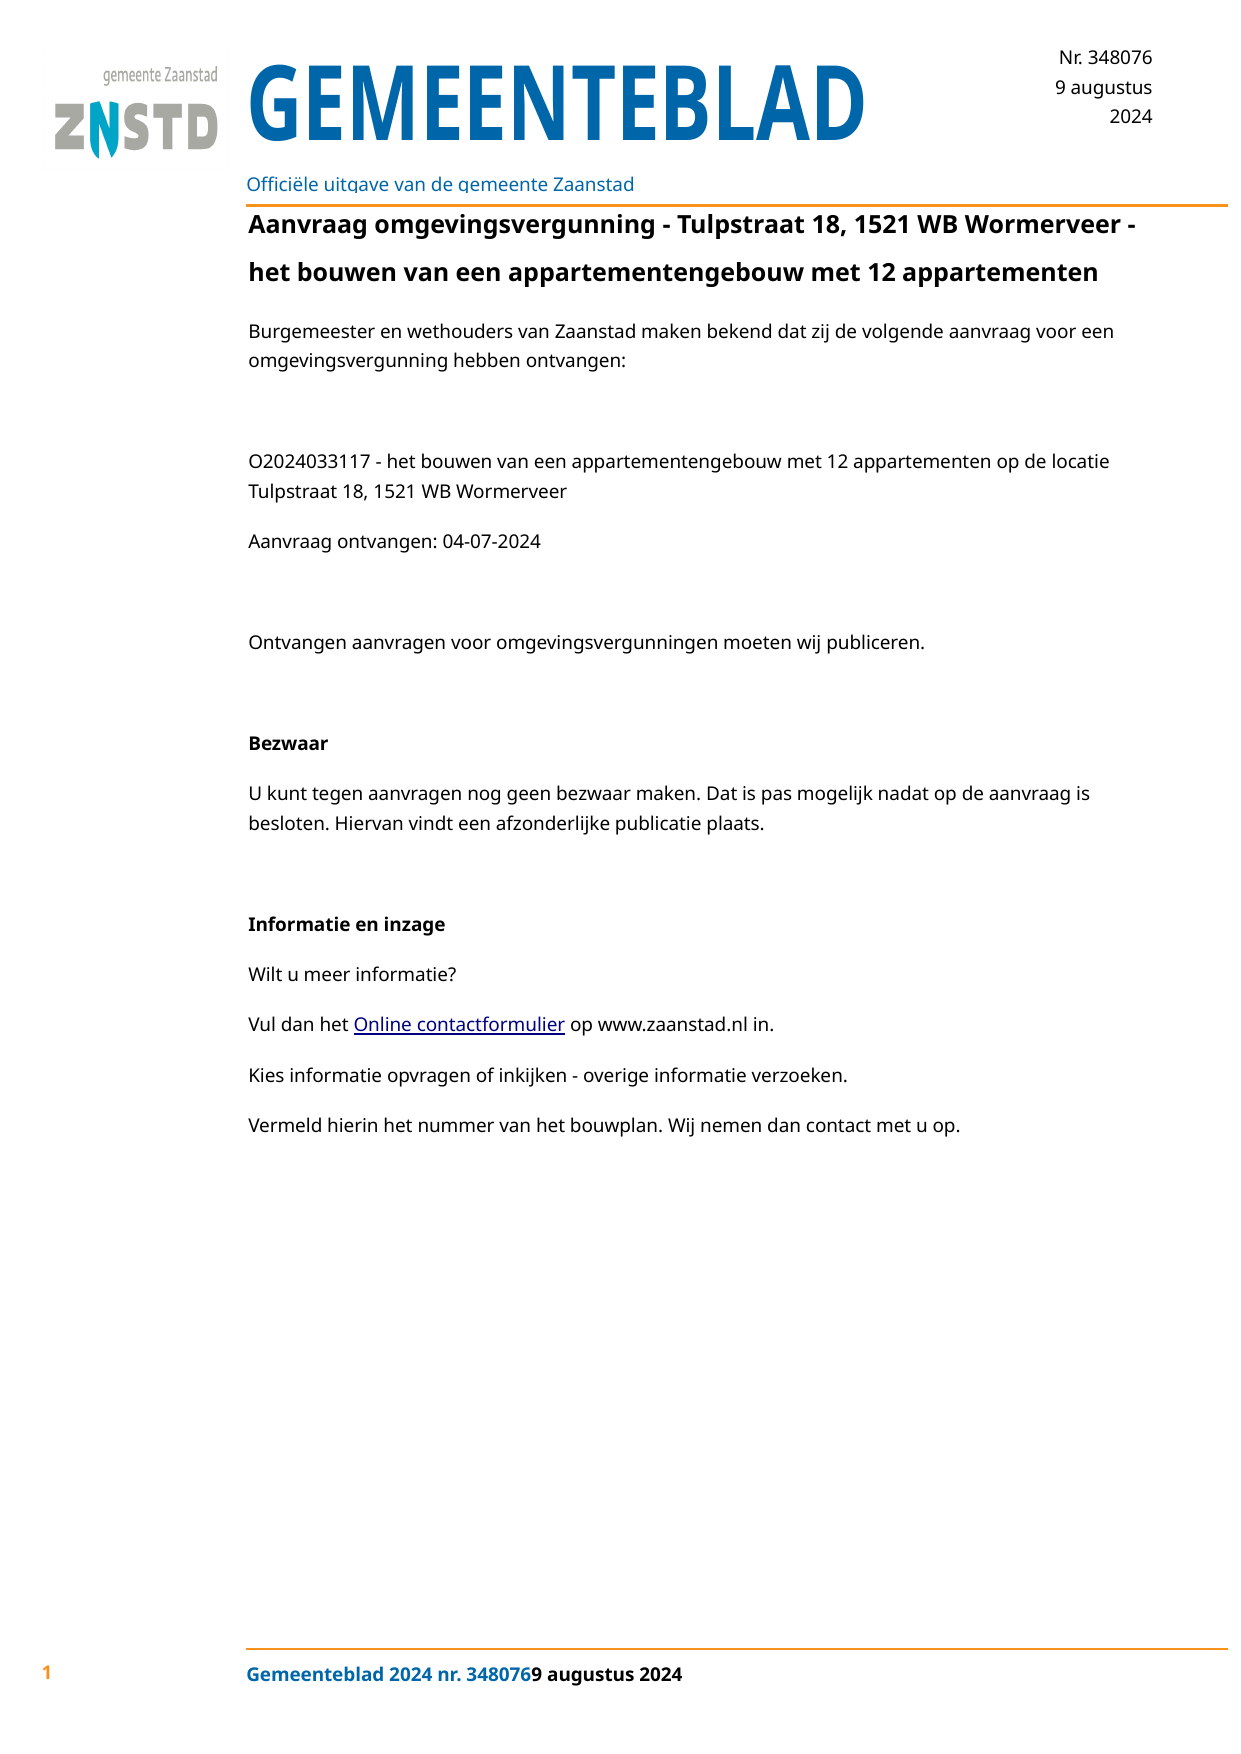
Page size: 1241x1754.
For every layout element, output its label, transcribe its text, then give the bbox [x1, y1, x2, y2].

text Burgemeester en wethouders van Zaanstad maken bekend dat zij de volgende aanvraag voor een omgevingsvergunning hebben ontvangen: [248, 318, 1152, 373]
picture [41, 47, 231, 172]
text O2024033117 - het bouwen van een appartementengebouw met 12 appartementen op de locatie Tulpstraat 18, 1521 WB Wormerveer [248, 448, 1152, 504]
text Kies informatie opvragen of inkijken - overige informatie verzoeken. [248, 1062, 1152, 1088]
text Vermeld hierin het nummer van het bouwplan. Wij nemen dan contact met u op. [248, 1112, 1152, 1138]
text Aanvraag ontvangen: 04-07-2024 [248, 528, 1152, 554]
text Ontvangen aanvragen voor omgevingsvergunningen moeten wij publiceren. [248, 629, 1152, 655]
text Bezwaar [248, 730, 1152, 756]
text Aanvraag omgevingsvergunning - Tulpstraat 18, 1521 WB Wormerveer - het bouwen van een appartementengebouw met 12 appartementen [248, 207, 1152, 288]
text Informatie en inzage [248, 911, 1152, 937]
text U kunt tegen aanvragen nog geen bezwaar maken. Dat is pas mogelijk nadat op de aanvraag is besloten. Hiervan vindt een afzonderlijke publicatie plaats. [248, 780, 1152, 836]
text Wilt u meer informatie? [248, 961, 1152, 987]
text Vul dan het Online contactformulier op www.zaanstad.nl in. [248, 1012, 1152, 1037]
